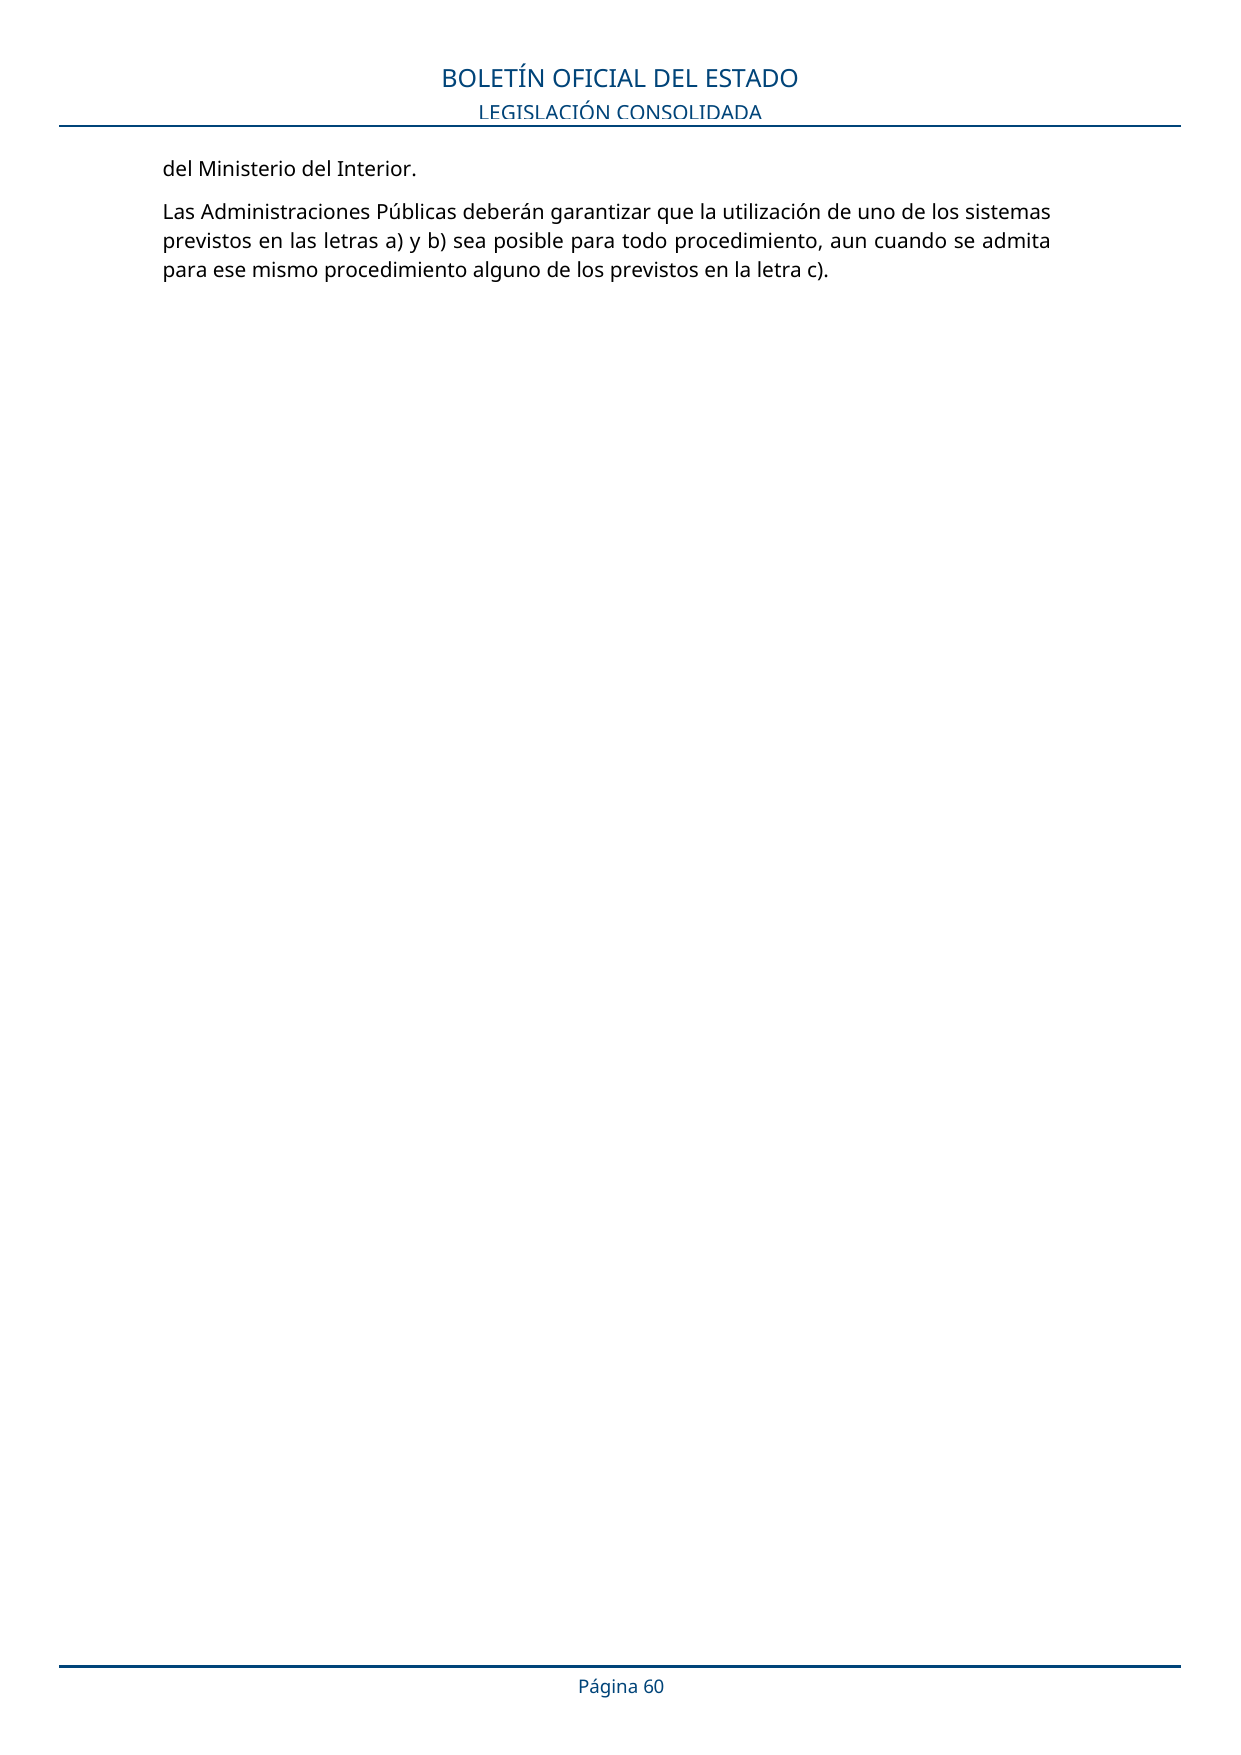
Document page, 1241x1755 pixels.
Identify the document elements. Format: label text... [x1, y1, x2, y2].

list del Ministerio del Interior. [162, 154, 1052, 183]
text Las Administraciones Públicas deberán garantizar que la utilización de uno de los sistemas previstos en las letras a) y b) sea posible para todo procedimiento, aun cuando se admita para ese mismo procedimiento alguno de los previstos en la letra c). [162, 197, 1052, 284]
